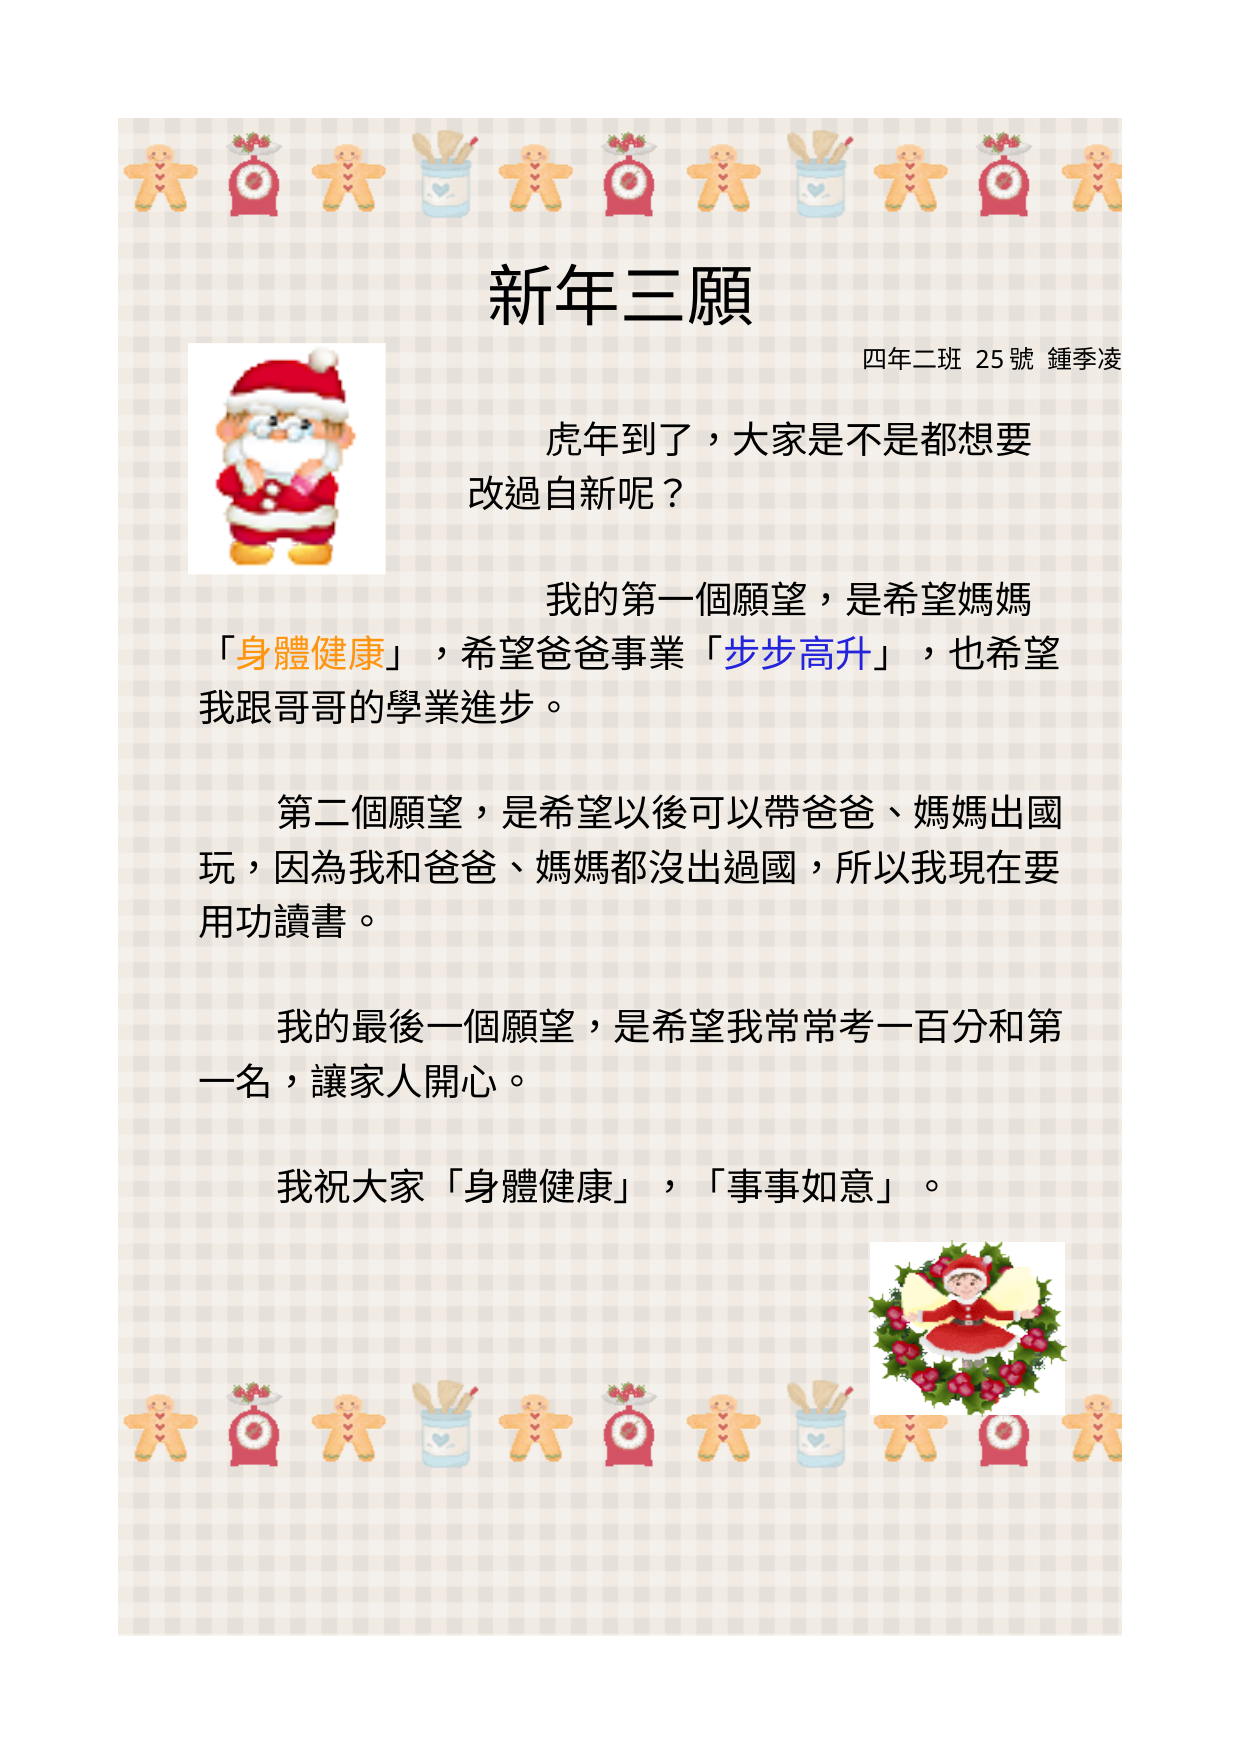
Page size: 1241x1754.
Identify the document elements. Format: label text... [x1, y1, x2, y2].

text 四年二班 25號 鍾季凌 [118, 339, 1122, 376]
picture [118, 341, 1122, 1636]
text 我祝大家「身體健康」，「事事如意」。 [198, 1157, 1064, 1211]
picture [118, 118, 1122, 243]
text 我的第一個願望，是希望媽媽「身體健康」，希望爸爸事業「步步高升」，也希望我跟哥哥的學業進步。 [198, 569, 1064, 732]
text 我的最後一個願望，是希望我常常考一百分和第一名，讓家人開心。 [198, 997, 1064, 1106]
text 第二個願望，是希望以後可以帶爸爸、媽媽出國玩，因為我和爸爸、媽媽都沒出過國，所以我現在要用功讀書。 [198, 783, 1064, 946]
text 虎年到了，大家是不是都想要改過自新呢？ [388, 410, 1064, 518]
text 新年三願 [118, 243, 1122, 339]
